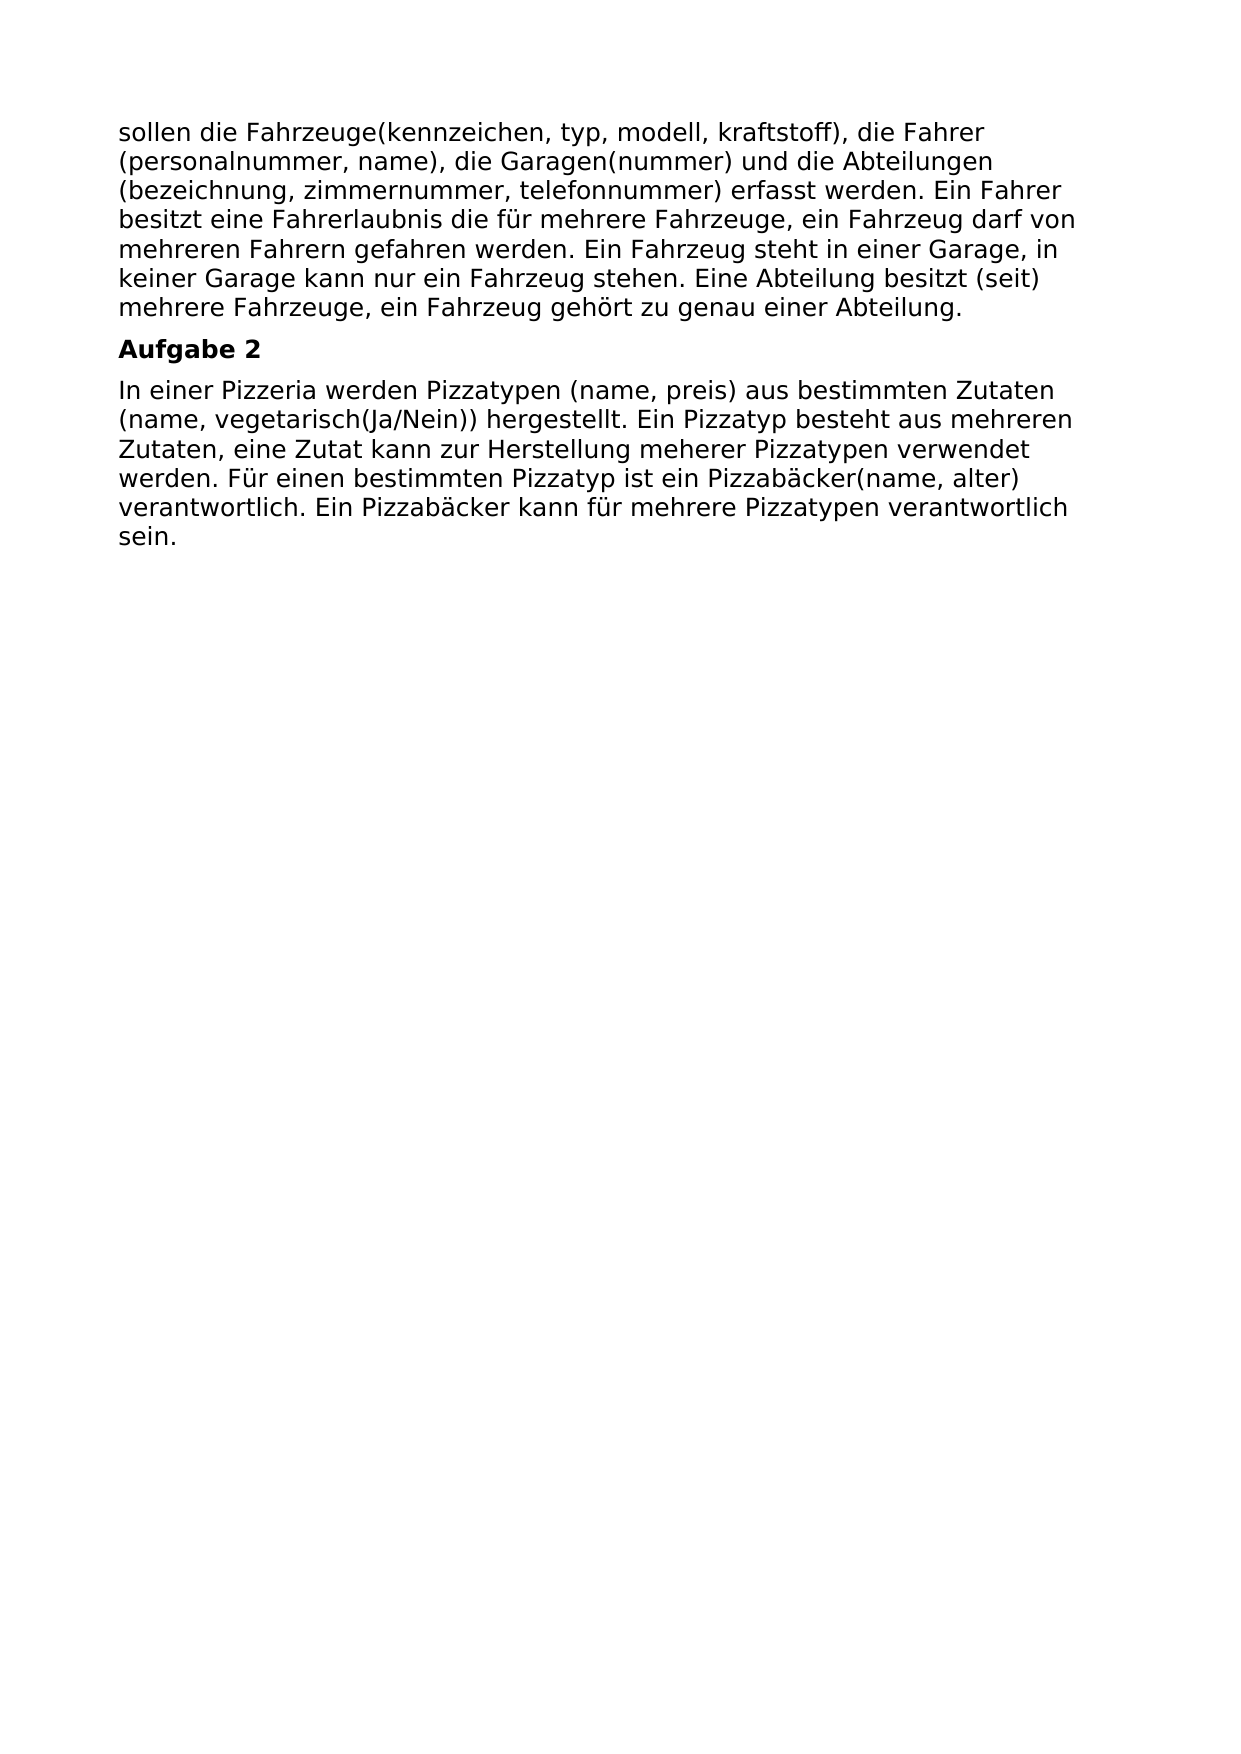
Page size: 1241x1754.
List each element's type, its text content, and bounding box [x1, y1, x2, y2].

text Aufgabe 2 [118, 335, 1122, 364]
text In einer Pizzeria werden Pizzatypen (name, preis) aus bestimmten Zutaten (name, vegetarisch(Ja/Nein)) hergestellt. Ein Pizzatyp besteht aus mehreren Zutaten, eine Zutat kann zur Herstellung meherer Pizzatypen verwendet werden. Für einen bestimmten Pizzatyp ist ein Pizzabäcker(name, alter) verantwortlich. Ein Pizzabäcker kann für mehrere Pizzatypen verantwortlich sein. [118, 376, 1122, 551]
text sollen die Fahrzeuge(kennzeichen, typ, modell, kraftstoff), die Fahrer (personalnummer, name), die Garagen(nummer) und die Abteilungen (bezeichnung, zimmernummer, telefonnummer) erfasst werden. Ein Fahrer besitzt eine Fahrerlaubnis die für mehrere Fahrzeuge, ein Fahrzeug darf von mehreren Fahrern gefahren werden. Ein Fahrzeug steht in einer Garage, in keiner Garage kann nur ein Fahrzeug stehen. Eine Abteilung besitzt (seit) mehrere Fahrzeuge, ein Fahrzeug gehört zu genau einer Abteilung. [118, 118, 1122, 322]
